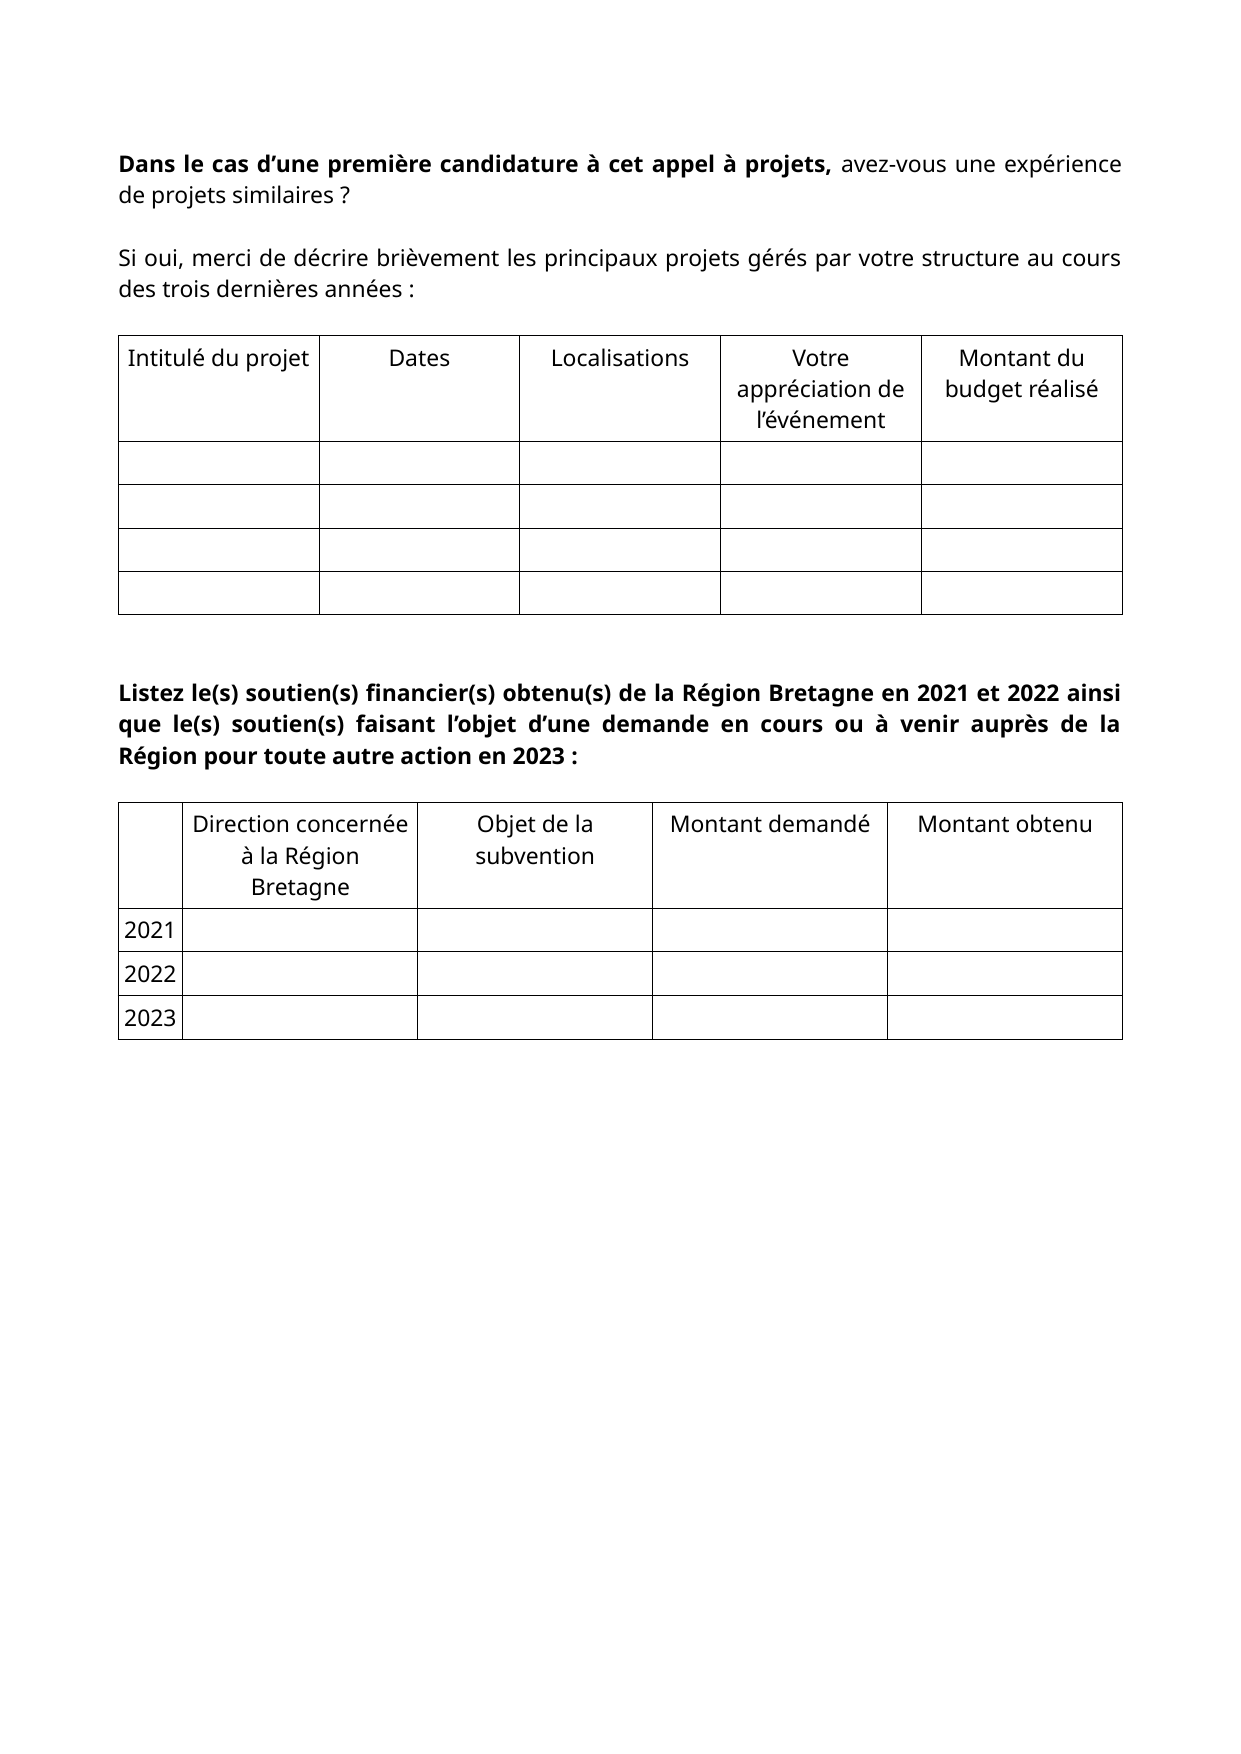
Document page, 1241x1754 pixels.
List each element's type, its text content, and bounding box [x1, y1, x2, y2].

table_header Votre appréciation de l’événement [721, 336, 921, 441]
table_header Montant du budget réalisé [922, 336, 1122, 441]
table_cell [183, 996, 417, 1038]
table_cell [119, 442, 319, 484]
table_cell [119, 529, 319, 571]
table_header Objet de la subvention [418, 803, 652, 908]
table_cell [520, 572, 720, 614]
table_header [119, 803, 182, 908]
table_cell [922, 485, 1122, 528]
table_cell [721, 529, 921, 571]
text Dans le cas d’une première candidature à cet appel à projets, avez-vous une expérience de projets similaires ? [118, 148, 1122, 210]
table_header Direction concernée à la Région Bretagne [183, 803, 417, 908]
table_cell [183, 952, 417, 995]
table_cell 2023 [119, 996, 182, 1038]
table_cell [922, 442, 1122, 484]
table_cell [888, 952, 1122, 995]
table_cell [922, 529, 1122, 571]
table_cell 2021 [119, 909, 182, 951]
table_cell [520, 529, 720, 571]
table_cell [418, 952, 652, 995]
table_cell [320, 442, 519, 484]
table_cell [653, 909, 887, 951]
table_cell [320, 529, 519, 571]
table_cell [418, 909, 652, 951]
table_cell [721, 485, 921, 528]
table_cell [888, 996, 1122, 1038]
table_cell [653, 952, 887, 995]
table_header Localisations [520, 336, 720, 441]
table_cell [520, 485, 720, 528]
table_cell [721, 572, 921, 614]
table_cell [320, 572, 519, 614]
table_header Montant obtenu [888, 803, 1122, 908]
table_cell [721, 442, 921, 484]
table_cell [653, 996, 887, 1038]
text Si oui, merci de décrire brièvement les principaux projets gérés par votre structure au cours des trois dernières années : [118, 242, 1122, 304]
text Listez le(s) soutien(s) financier(s) obtenu(s) de la Région Bretagne en 2021 et 2022 ainsi que le(s) soutien(s) faisant l’objet d’une demande en cours ou à venir auprès de la Région pour toute autre action en 2023 : [118, 677, 1122, 771]
table_cell [888, 909, 1122, 951]
table_header Dates [320, 336, 519, 441]
table_cell [119, 572, 319, 614]
table_header Montant demandé [653, 803, 887, 908]
table_cell [320, 485, 519, 528]
table_cell [520, 442, 720, 484]
table_cell [922, 572, 1122, 614]
table_header Intitulé du projet [119, 336, 319, 441]
table_cell [119, 485, 319, 528]
table_cell 2022 [119, 952, 182, 995]
table_cell [418, 996, 652, 1038]
table_cell [183, 909, 417, 951]
